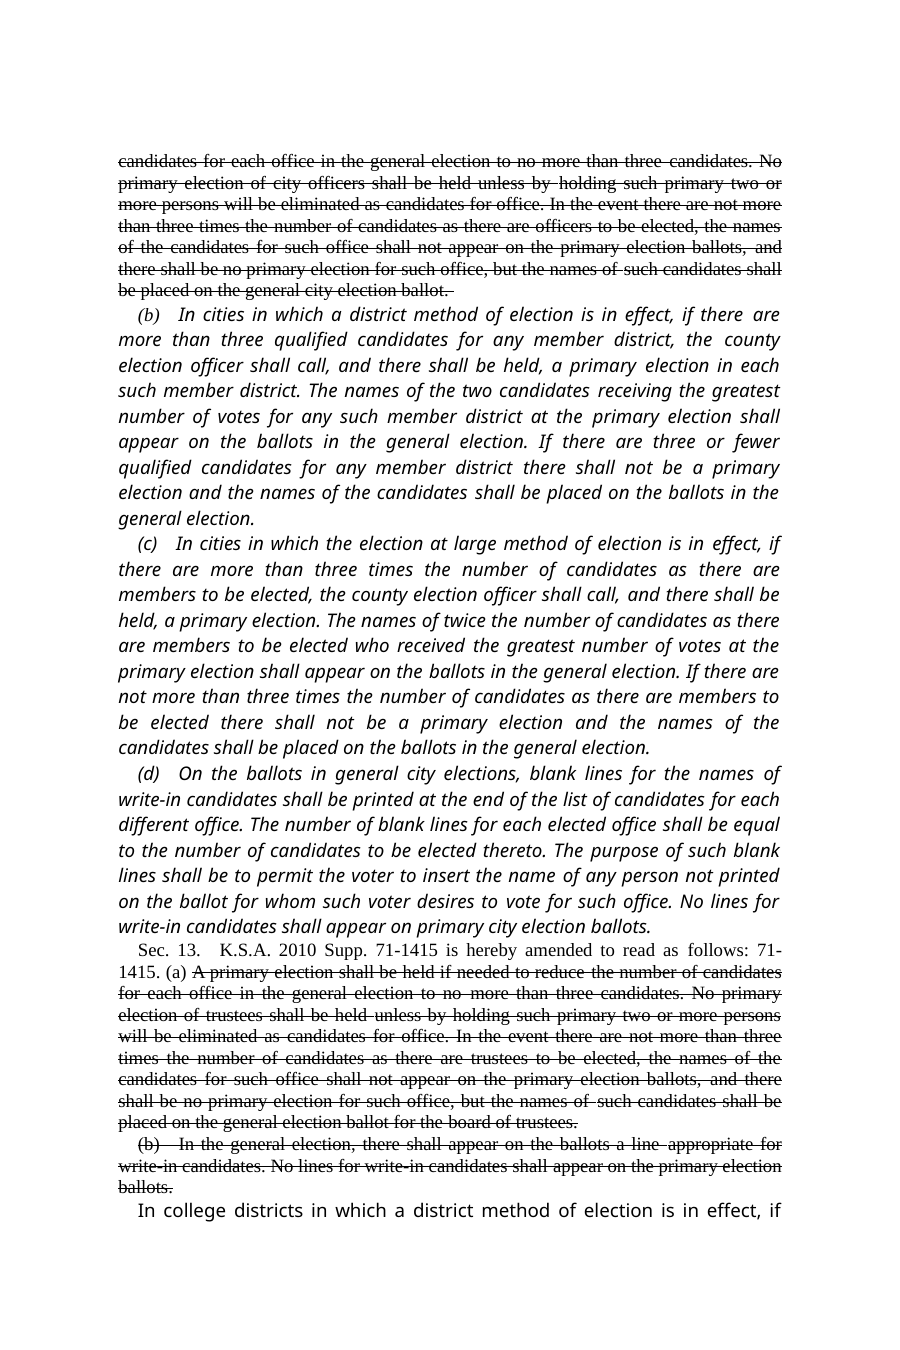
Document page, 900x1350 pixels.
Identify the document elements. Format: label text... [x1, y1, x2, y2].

text (b) A primary election shall be held if needed to reduce the number of candidates for each office in the general election to no more than three candidates. No primary election of city officers shall be held unless by holding such primary two or more persons will be eliminated as candidates for office. In the event there are not more than three times the number of candidates as there are officers to be elected, the names of the candidates for such office shall not appear on the primary election ballots, and there shall be no primary election for such office, but the names of such candidates shall be placed on the general city election ballot. [118, 249, 782, 270]
text Sec. 13. K.S.A. 2010 Supp. 71-1415 is hereby amended to read as follows: 71-1415. (a) A primary election shall be held if needed to reduce the number of candidates for each office in the general election to no more than three candidates. No primary election of trustees shall be held unless by holding such primary two or more persons will be eliminated as candidates for office. In the event there are not more than three times the number of candidates as there are trustees to be elected, the names of the candidates for such office shall not appear on the primary election ballots, and there shall be no primary election for such office, but the names of such candidates shall be placed on the general election ballot for the board of trustees. [118, 1081, 782, 1133]
text (b) A primary election shall be held if needed to reduce the number of candidates for each office in the general election to no more than three candidates. No primary election of city officers shall be held unless by holding such primary two or more persons will be eliminated as candidates for office. In the event there are not more than three times the number of candidates as there are officers to be elected, the names of the candidates for such office shall not appear on the primary election ballots, and there shall be no primary election for such office, but the names of such candidates shall be placed on the general city election ballot. [118, 206, 782, 227]
text (b) A primary election shall be held if needed to reduce the number of candidates for each office in the general election to no more than three candidates. No primary election of city officers shall be held unless by holding such primary two or more persons will be eliminated as candidates for office. In the event there are not more than three times the number of candidates as there are officers to be elected, the names of the candidates for such office shall not appear on the primary election ballots, and there shall be no primary election for such office, but the names of such candidates shall be placed on the general city election ballot. [118, 228, 782, 248]
text (b) In cities in which a district method of election is in effect, if there are more than three qualified candidates for any member district, the county election officer shall call, and there shall be held, a primary election in each such member district. The names of the two candidates receiving the greatest number of votes for any such member district at the primary election shall appear on the ballots in the general election. If there are three or fewer qualified candidates for any member district there shall not be a primary election and the names of the candidates shall be placed on the ballots in the general election. [118, 301, 782, 531]
text (d) On the ballots in general city elections, blank lines for the names of write-in candidates shall be printed at the end of the list of candidates for each different office. The number of blank lines for each elected office shall be equal to the number of candidates to be elected thereto. The purpose of such blank lines shall be to permit the voter to insert the name of any person not printed on the ballot for whom such voter desires to vote for such office. No lines for write-in candidates shall appear on primary city election ballots. [118, 760, 782, 939]
text (b) A primary election shall be held if needed to reduce the number of candidates for each office in the general election to no more than three candidates. No primary election of city officers shall be held unless by holding such primary two or more persons will be eliminated as candidates for office. In the event there are not more than three times the number of candidates as there are officers to be elected, the names of the candidates for such office shall not appear on the primary election ballots, and there shall be no primary election for such office, but the names of such candidates shall be placed on the general city election ballot. [118, 271, 782, 301]
text (c) In cities in which the election at large method of election is in effect, if there are more than three times the number of candidates as there are members to be elected, the county election officer shall call, and there shall be held, a primary election. The names of twice the number of candidates as there are members to be elected who received the greatest number of votes at the primary election shall appear on the ballots in the general election. If there are not more than three times the number of candidates as there are members to be elected there shall not be a primary election and the names of the candidates shall be placed on the ballots in the general election. [118, 531, 782, 760]
text Sec. 13. K.S.A. 2010 Supp. 71-1415 is hereby amended to read as follows: 71-1415. (a) A primary election shall be held if needed to reduce the number of candidates for each office in the general election to no more than three candidates. No primary election of trustees shall be held unless by holding such primary two or more persons will be eliminated as candidates for office. In the event there are not more than three times the number of candidates as there are trustees to be elected, the names of the candidates for such office shall not appear on the primary election ballots, and there shall be no primary election for such office, but the names of such candidates shall be placed on the general election ballot for the board of trustees. [118, 939, 782, 994]
text In college districts in which a district method of election is in effect, if [118, 1198, 782, 1223]
text (b) A primary election shall be held if needed to reduce the number of candidates for each office in the general election to no more than three candidates. No primary election of city officers shall be held unless by holding such primary two or more persons will be eliminated as candidates for office. In the event there are not more than three times the number of candidates as there are officers to be elected, the names of the candidates for such office shall not appear on the primary election ballots, and there shall be no primary election for such office, but the names of such candidates shall be placed on the general city election ballot. [118, 163, 782, 205]
text Sec. 13. K.S.A. 2010 Supp. 71-1415 is hereby amended to read as follows: 71-1415. (a) A primary election shall be held if needed to reduce the number of candidates for each office in the general election to no more than three candidates. No primary election of trustees shall be held unless by holding such primary two or more persons will be eliminated as candidates for office. In the event there are not more than three times the number of candidates as there are trustees to be elected, the names of the candidates for such office shall not appear on the primary election ballots, and there shall be no primary election for such office, but the names of such candidates shall be placed on the general election ballot for the board of trustees. [118, 995, 782, 1037]
text (b) In the general election, there shall appear on the ballots a line appropriate for write-in candidates. No lines for write-in candidates shall appear on the primary election ballots. [118, 1167, 782, 1198]
text (b) In the general election, there shall appear on the ballots a line appropriate for write-in candidates. No lines for write-in candidates shall appear on the primary election ballots. [118, 1133, 782, 1166]
